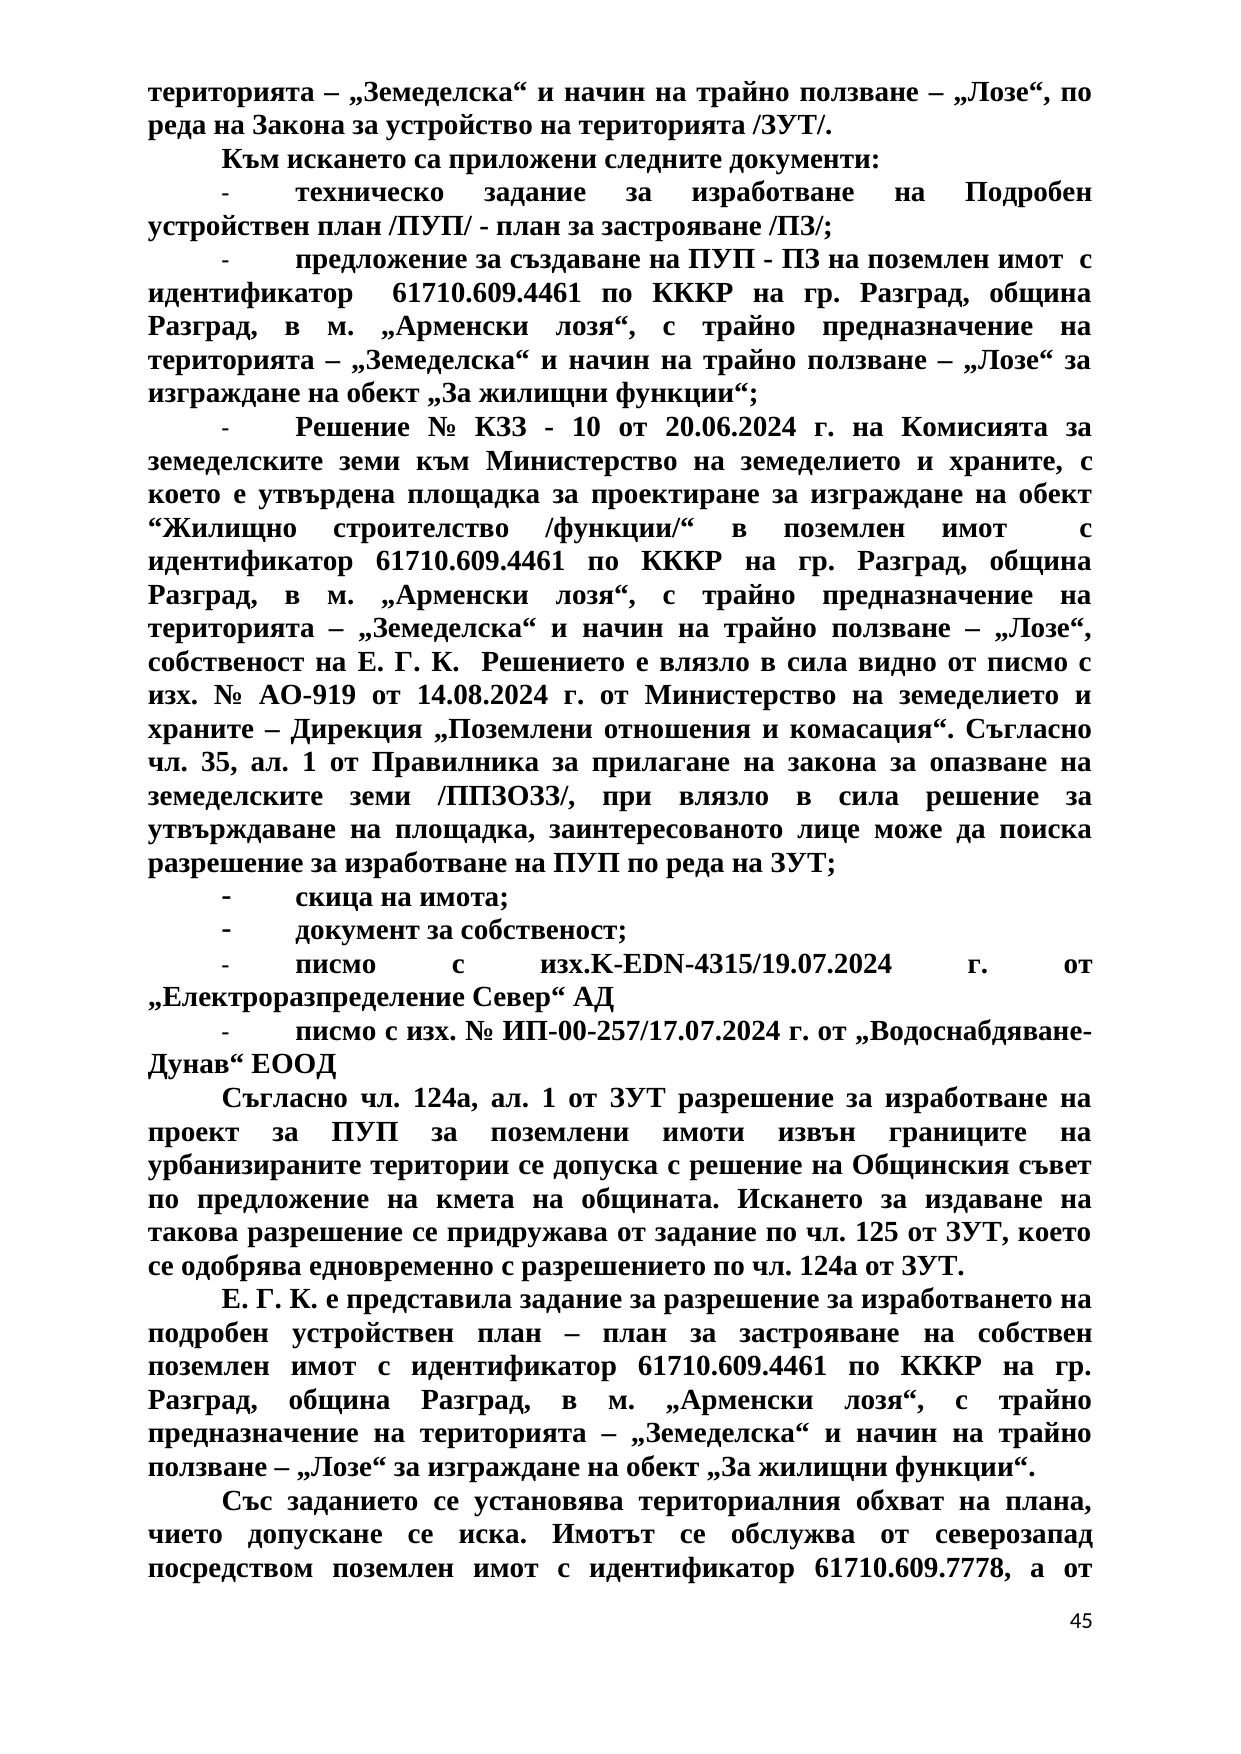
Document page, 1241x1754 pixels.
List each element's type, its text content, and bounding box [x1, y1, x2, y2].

list писмо с изх. № ИП-00-257/17.07.2024 г. от „Водоснабдяване-Дунав“ ЕООД [148, 1013, 1093, 1080]
text Към искането са приложени следните документи: [148, 141, 1093, 174]
list техническо задание за изработване на Подробен устройствен план /ПУП/ - план за застрояване /ПЗ/; [148, 174, 1093, 241]
text територията – „Земеделска“ и начин на трайно ползване – „Лозе“, по реда на Закона за устройство на територията /ЗУТ/. [148, 74, 1093, 141]
list Решение № КЗЗ - 10 от 20.06.2024 г. на Комисията за земеделските земи към Министерство на земеделието и храните, с което е утвърдена площадка за проектиране за изграждане на обект “Жилищно строителство /функции/“ в поземлен имот с идентификатор 61710.609.4461 по КККР на гр. Разград, община Разград, в м. „Арменски лозя“, с трайно предназначение на територията – „Земеделска“ и начин на трайно ползване – „Лозе“, собственост на E. Г. К. Решението е влязло в сила видно от писмо с изх. № АО-919 от 14.08.2024 г. от Министерство на земеделието и храните – Дирекция „Поземлени отношения и комасация“. Съгласно чл. 35, ал. 1 от Правилника за прилагане на закона за опазване на земеделските земи /ППЗОЗЗ/, при влязло в сила решение за утвърждаване на площадка, заинтересованото лице може да поиска разрешение за изработване на ПУП по реда на ЗУТ; [148, 409, 1093, 879]
text Съгласно чл. 124а, ал. 1 от ЗУТ разрешение за изработване на проект за ПУП за поземлени имоти извън границите на урбанизираните територии се допуска с решение на Общинския съвет по предложение на кмета на общината. Искането за издаване на такова разрешение се придружава от задание по чл. 125 от ЗУТ, което се одобрява едновременно с разрешението по чл. 124а от ЗУТ. [148, 1080, 1093, 1281]
list писмо с изх.K-EDN-4315/19.07.2024 г. от „Електроразпределение Север“ АД [148, 946, 1093, 1013]
list скица на имота; [148, 879, 1093, 912]
text Със заданието се установява териториалния обхват на плана, чието допускане се иска. Имотът се обслужва от северозапад посредством поземлен имот с идентификатор 61710.609.7778, а от [148, 1483, 1093, 1583]
text E. Г. К. е представила задание за разрешение за изработването на подробен устройствен план – план за застрояване на собствен поземлен имот с идентификатор 61710.609.4461 по КККР на гр. Разград, община Разград, в м. „Арменски лозя“, с трайно предназначение на територията – „Земеделска“ и начин на трайно ползване – „Лозе“ за изграждане на обект „За жилищни функции“. [148, 1281, 1093, 1483]
list предложение за създаване на ПУП - ПЗ на поземлен имот с идентификатор 61710.609.4461 по КККР на гр. Разград, община Разград, в м. „Арменски лозя“, с трайно предназначение на територията – „Земеделска“ и начин на трайно ползване – „Лозе“ за изграждане на обект „За жилищни функции“; [148, 241, 1093, 409]
list документ за собственост; [148, 912, 1093, 946]
